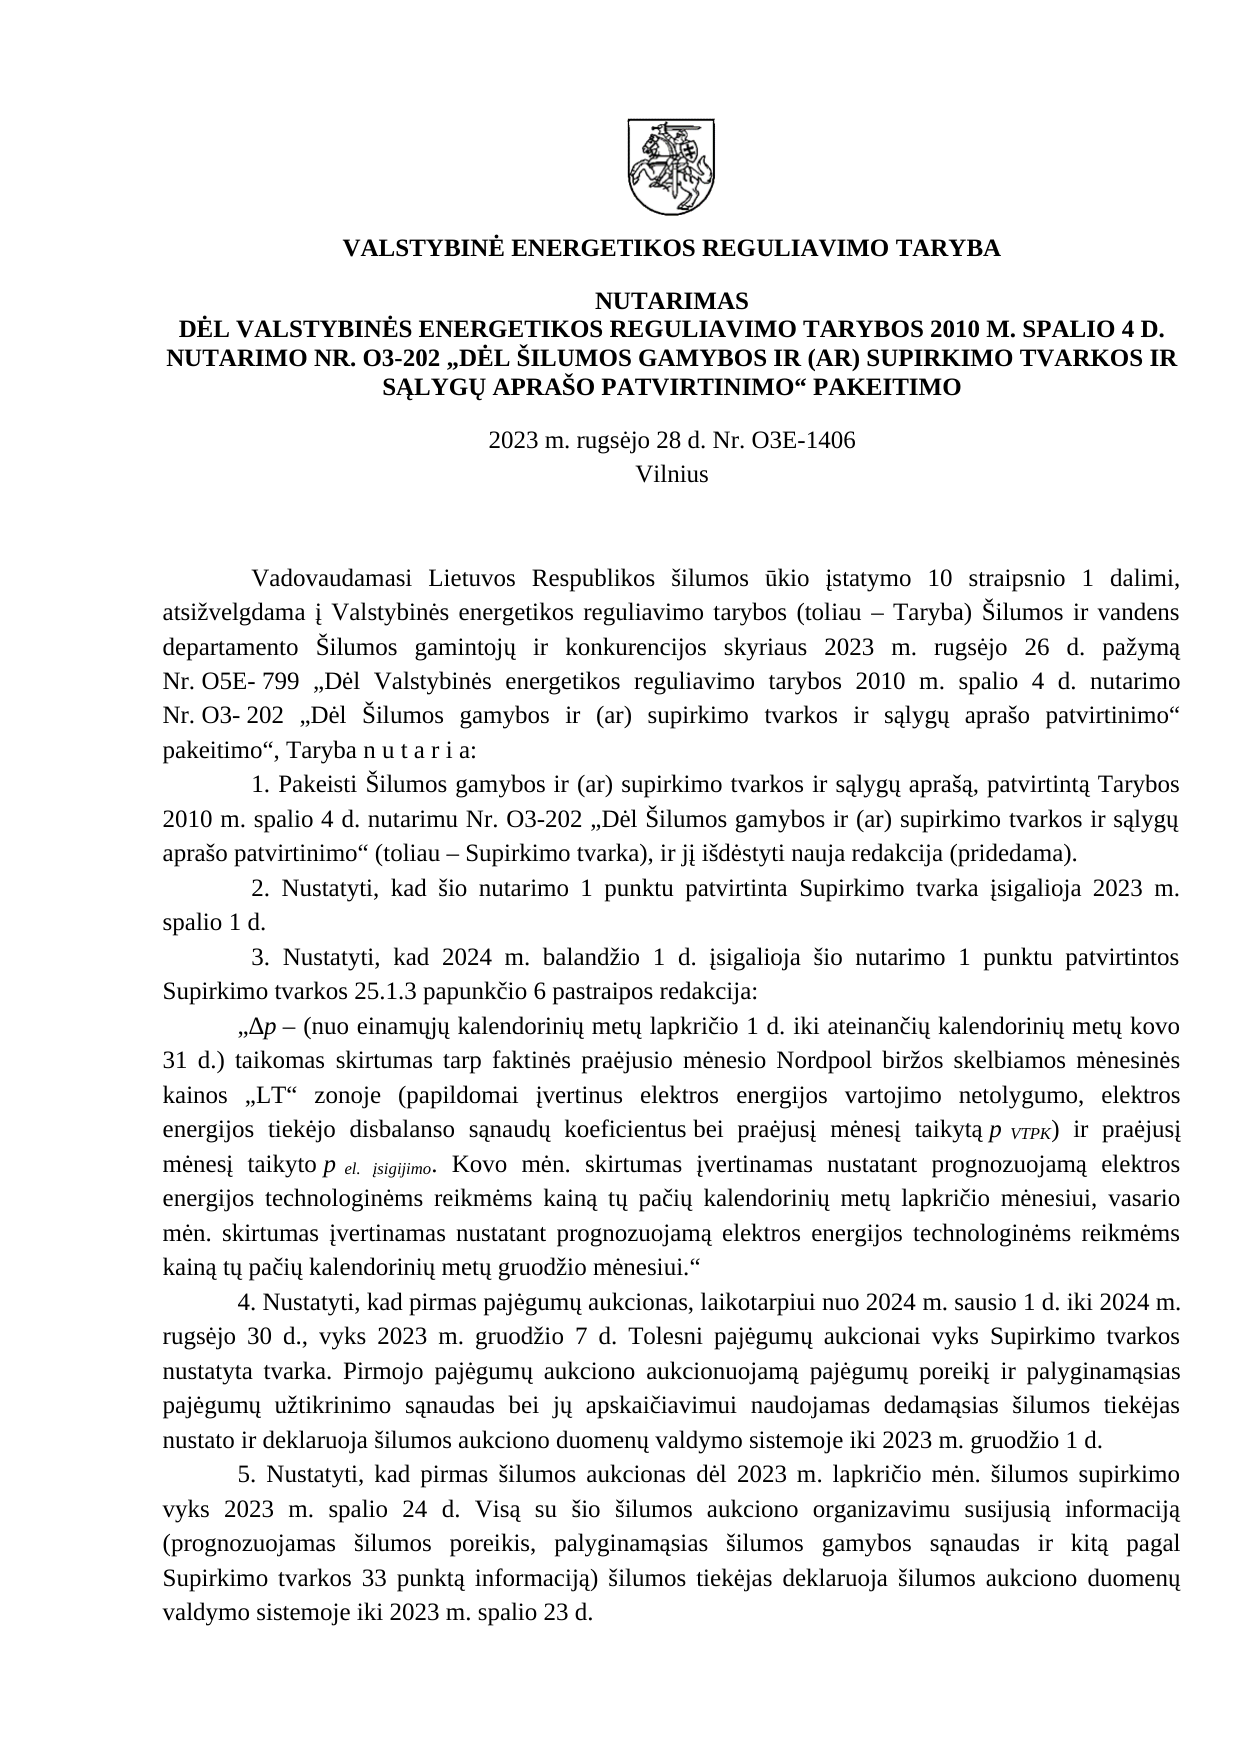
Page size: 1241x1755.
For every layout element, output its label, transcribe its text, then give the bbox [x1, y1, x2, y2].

text NUTARIMAS [162, 286, 1181, 314]
text 4. Nustatyti, kad pirmas pajėgumų aukcionas, laikotarpiui nuo 2024 m. sausio 1 d. iki 2024 m. rugsėjo 30 d., vyks 2023 m. gruodžio 7 d. Tolesni pajėgumų aukcionai vyks Supirkimo tvarkos nustatyta tvarka. Pirmojo pajėgumų aukciono aukcionuojamą pajėgumų poreikį ir palyginamąsias pajėgumų užtikrinimo sąnaudas bei jų apskaičiavimui naudojamas dedamąsias šilumos tiekėjas nustato ir deklaruoja šilumos aukciono duomenų valdymo sistemoje iki 2023 m. gruodžio 1 d. [162, 1287, 1181, 1453]
text 2. Nustatyti, kad šio nutarimo 1 punktu patvirtinta Supirkimo tvarka įsigalioja 2023 m. spalio 1 d. [162, 873, 1181, 936]
text Vilnius [162, 459, 1181, 488]
text Vadovaudamasi Lietuvos Respublikos šilumos ūkio įstatymo 10 straipsnio 1 dalimi, atsižvelgdama į Valstybinės energetikos reguliavimo tarybos (toliau – Taryba) Šilumos ir vandens departamento Šilumos gamintojų ir konkurencijos skyriaus 2023 m. rugsėjo 26 d. pažymą Nr. O5E- 799 „Dėl Valstybinės energetikos reguliavimo tarybos 2010 m. spalio 4 d. nutarimo Nr. O3- 202 „Dėl Šilumos gamybos ir (ar) supirkimo tvarkos ir sąlygų aprašo patvirtinimo“ pakeitimo“, Taryba n u t a r i a: [162, 563, 1181, 764]
text 1. Pakeisti Šilumos gamybos ir (ar) supirkimo tvarkos ir sąlygų aprašą, patvirtintą Tarybos 2010 m. spalio 4 d. nutarimu Nr. O3-202 „Dėl Šilumos gamybos ir (ar) supirkimo tvarkos ir sąlygų aprašo patvirtinimo“ (toliau – Supirkimo tvarka), ir jį išdėstyti nauja redakcija (pridedama). [162, 769, 1181, 867]
text 3. Nustatyti, kad 2024 m. balandžio 1 d. įsigalioja šio nutarimo 1 punktu patvirtintos Supirkimo tvarkos 25.1.3 papunkčio 6 pastraipos redakcija: [162, 942, 1181, 1005]
text Valstybinė energetikos reguliavimo taryba [162, 233, 1181, 262]
text 2023 m. rugsėjo 28 d. Nr. O3E-1406 [162, 425, 1181, 453]
text „∆p – (nuo einamųjų kalendorinių metų lapkričio 1 d. iki ateinančių kalendorinių metų kovo 31 d.) taikomas skirtumas tarp faktinės praėjusio mėnesio Nordpool biržos skelbiamos mėnesinės kainos „LT“ zonoje (papildomai įvertinus elektros energijos vartojimo netolygumo, elektros energijos tiekėjo disbalanso sąnaudų koeficientus bei praėjusį mėnesį taikytą p VTPK) ir praėjusį mėnesį taikyto p el. įsigijimo. Kovo mėn. skirtumas įvertinamas nustatant prognozuojamą elektros energijos technologinėms reikmėms kainą tų pačių kalendorinių metų lapkričio mėnesiui, vasario mėn. skirtumas įvertinamas nustatant prognozuojamą elektros energijos technologinėms reikmėms kainą tų pačių kalendorinių metų gruodžio mėnesiui.“ [162, 1011, 1181, 1281]
text 5. Nustatyti, kad pirmas šilumos aukcionas dėl 2023 m. lapkričio mėn. šilumos supirkimo vyks 2023 m. spalio 24 d. Visą su šio šilumos aukciono organizavimu susijusią informaciją (prognozuojamas šilumos poreikis, palyginamąsias šilumos gamybos sąnaudas ir kitą pagal Supirkimo tvarkos 33 punktą informaciją) šilumos tiekėjas deklaruoja šilumos aukciono duomenų valdymo sistemoje iki 2023 m. spalio 23 d. [162, 1459, 1181, 1626]
text DĖL VALSTYBINĖS ENERGETIKOS REGULIAVIMO TARYBOS 2010 M. SPALIO 4 D. NUTARIMO NR. O3-202 „DĖL ŠILUMOS GAMYBOS IR (AR) SUPIRKIMO TVARKOS IR SĄLYGŲ APRAŠO PATVIRTINIMO“ PAKEITIMO [162, 314, 1181, 401]
